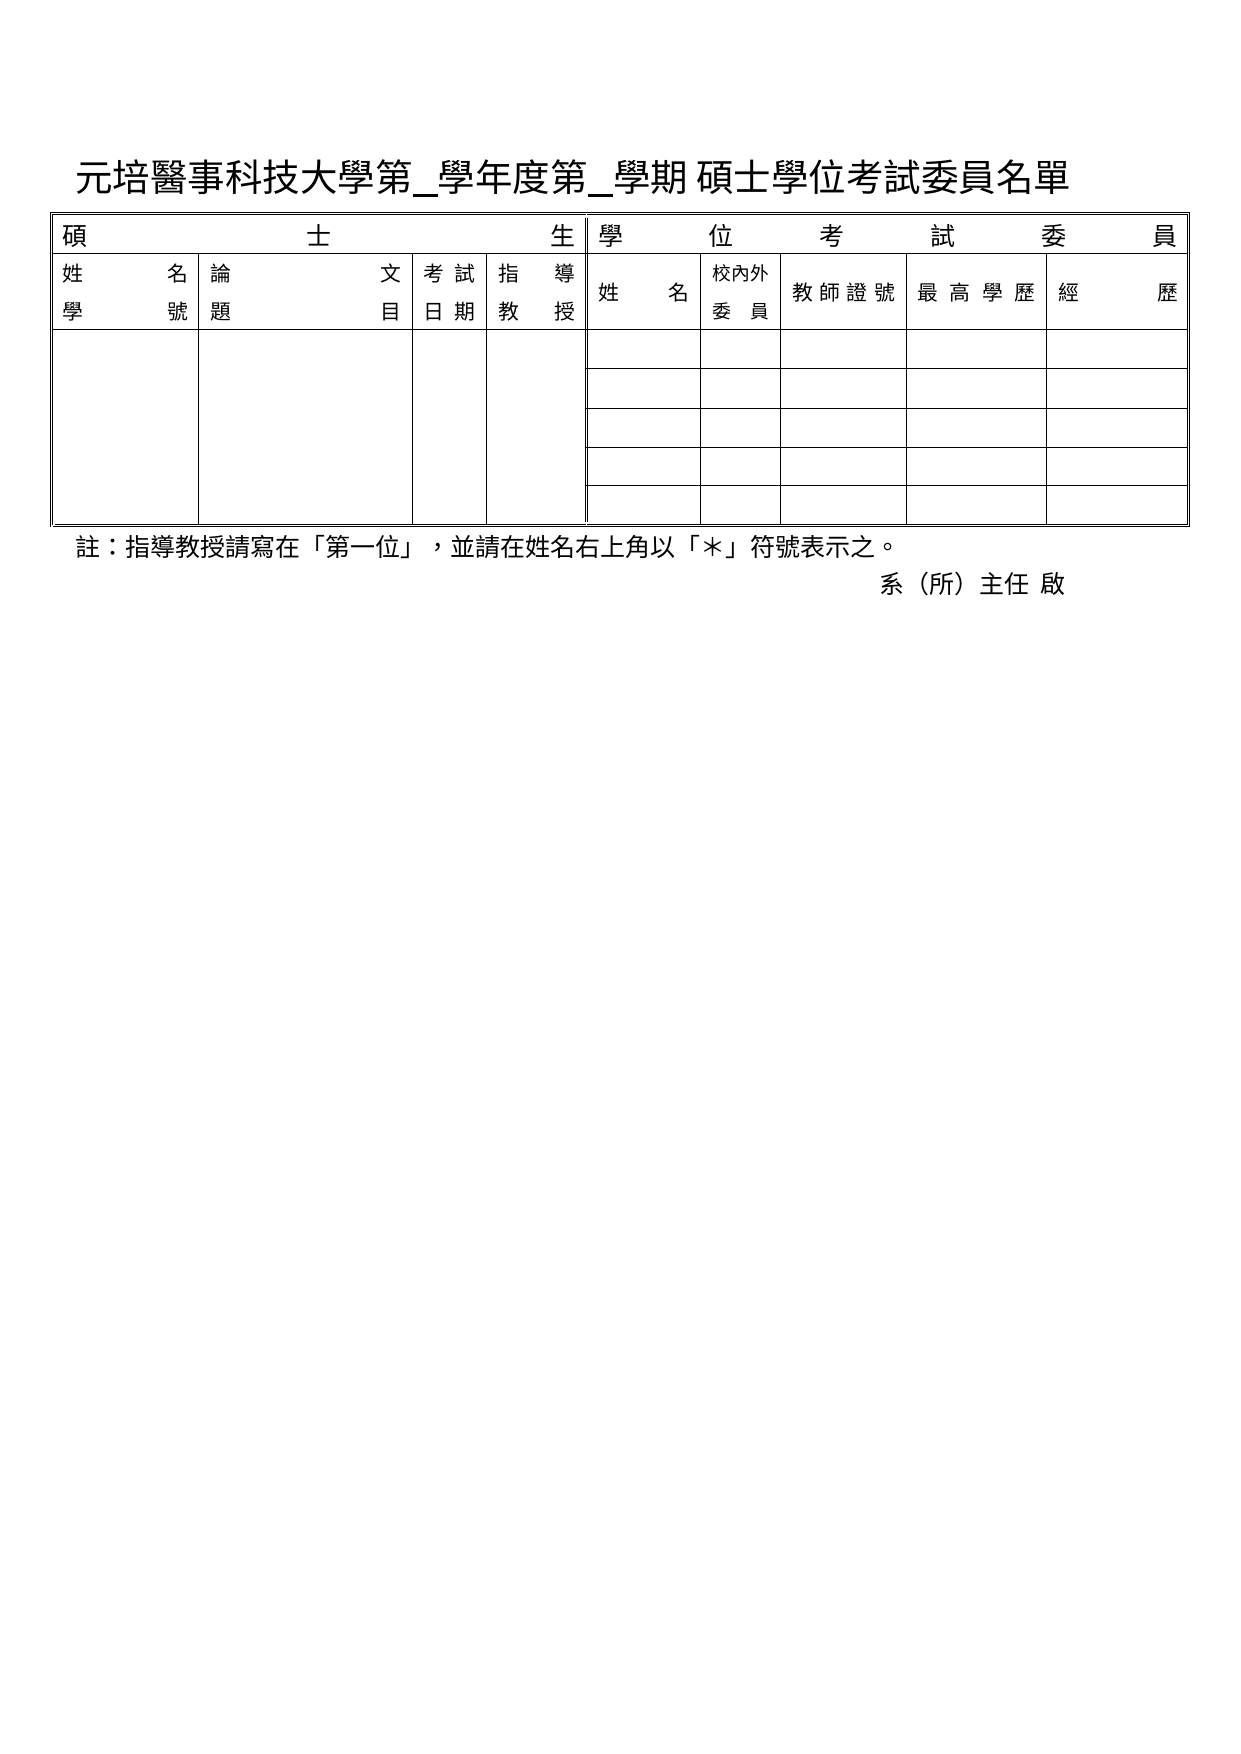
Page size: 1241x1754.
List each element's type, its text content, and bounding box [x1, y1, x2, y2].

table_cell [781, 409, 906, 447]
table_cell 姓名 學號 [53, 254, 198, 329]
table_cell [588, 448, 700, 485]
table_cell 姓名 [588, 254, 700, 329]
table_cell [907, 330, 1046, 367]
table_cell [701, 330, 780, 367]
table_cell 最高學歷 [907, 254, 1046, 329]
table_cell [588, 369, 700, 408]
table_cell 教師證號 [781, 254, 906, 329]
table_cell [588, 330, 700, 367]
table_cell [1047, 330, 1187, 367]
text 元培醫事科技大學第 學年度第 學期 碩士學位考試委員名單 [75, 137, 1165, 212]
table_cell [907, 409, 1046, 447]
table_cell [701, 369, 780, 408]
table_cell [1047, 369, 1187, 408]
table_cell [199, 330, 412, 524]
table_header 碩士生 [51, 213, 587, 253]
table_cell [487, 330, 587, 524]
text 註：指導教授請寫在「第一位」，並請在姓名右上角以「＊」符號表示之。 [76, 527, 1165, 564]
table_cell [587, 486, 700, 524]
table_cell [907, 369, 1046, 408]
table_cell [1047, 409, 1187, 447]
table_cell 校內外 委員 [701, 254, 780, 329]
table_cell [1047, 486, 1187, 524]
table_cell [907, 486, 1046, 524]
text 系（所）主任 啟 [75, 564, 1065, 601]
table_cell [413, 330, 486, 524]
table_cell [701, 448, 780, 485]
table_cell [53, 330, 198, 524]
table_cell 考試 日期 [413, 254, 486, 329]
table_cell [781, 369, 906, 408]
table_cell [701, 409, 780, 447]
table_cell [781, 330, 906, 367]
table_cell [1047, 448, 1187, 485]
table_cell [701, 486, 780, 524]
table_cell [907, 448, 1046, 485]
table_cell 指導 教授 [487, 254, 585, 329]
table_cell [781, 486, 906, 524]
table_cell [781, 448, 906, 485]
table_cell [588, 409, 700, 447]
table_header 學位考試委員 [587, 215, 1187, 253]
table_cell 論文 題目 [199, 254, 412, 329]
table_cell 經歷 [1047, 254, 1187, 329]
